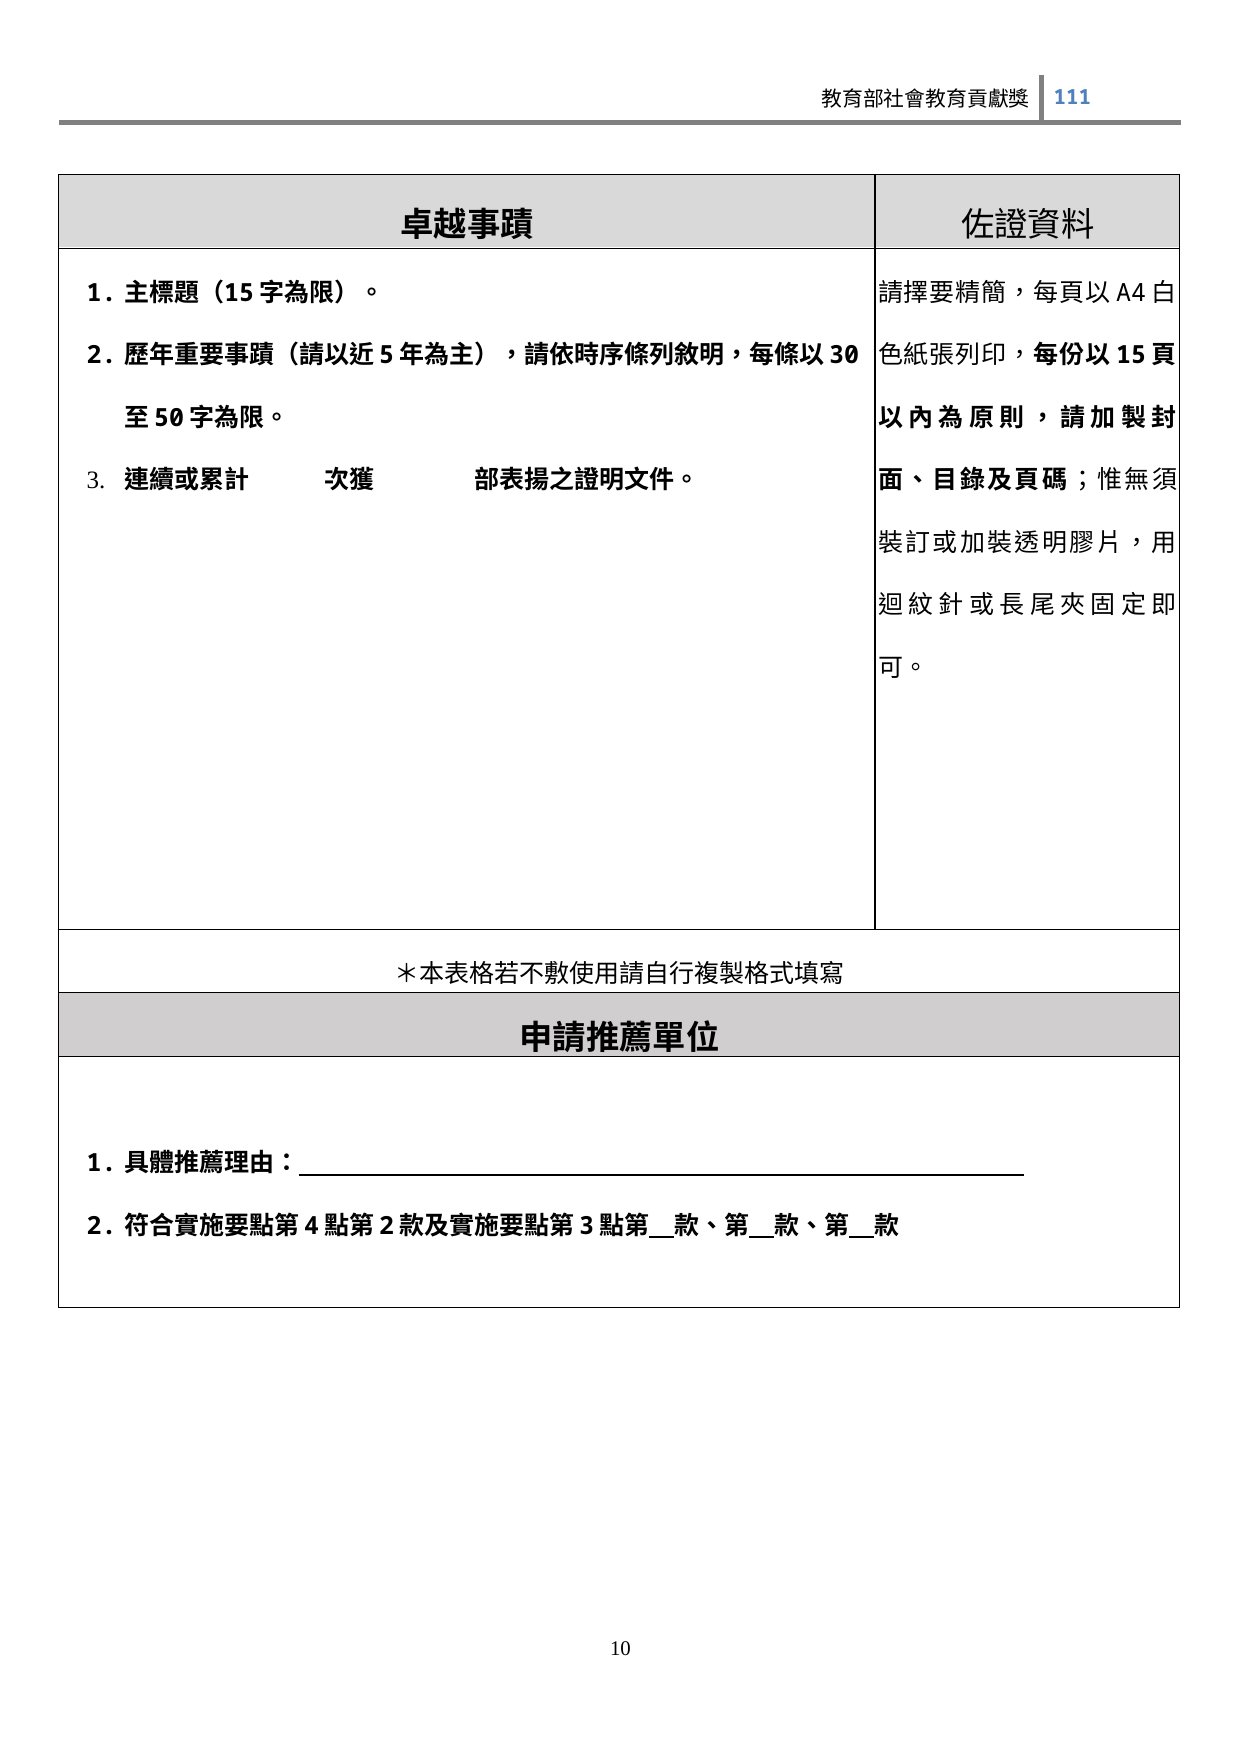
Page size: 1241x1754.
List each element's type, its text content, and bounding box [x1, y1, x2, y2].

table_cell 請擇要精簡，每頁以A4白色紙張列印，每份以15頁以內為原則，請加製封面、目錄及頁碼；惟無須裝訂或加裝透明膠片，用迴紋針或長尾夾固定即可。 [876, 249, 1179, 929]
table_cell 具體推薦理由： 符合實施要點第4點第2款及實施要點第3點第 款、第 款、第 款 [59, 1057, 1179, 1307]
table_cell 佐證資料 [876, 175, 1179, 247]
table_cell ＊本表格若不敷使用請自行複製格式填寫 [59, 930, 1179, 992]
table_cell 申請推薦單位 [59, 993, 1179, 1056]
table_cell 卓越事蹟 [59, 175, 874, 247]
table_cell 主標題（15字為限）。 歷年重要事蹟（請以近5年為主），請依時序條列敘明，每條以30至50字為限。 連續或累計 次獲 部表揚之證明文件。 [59, 249, 874, 929]
